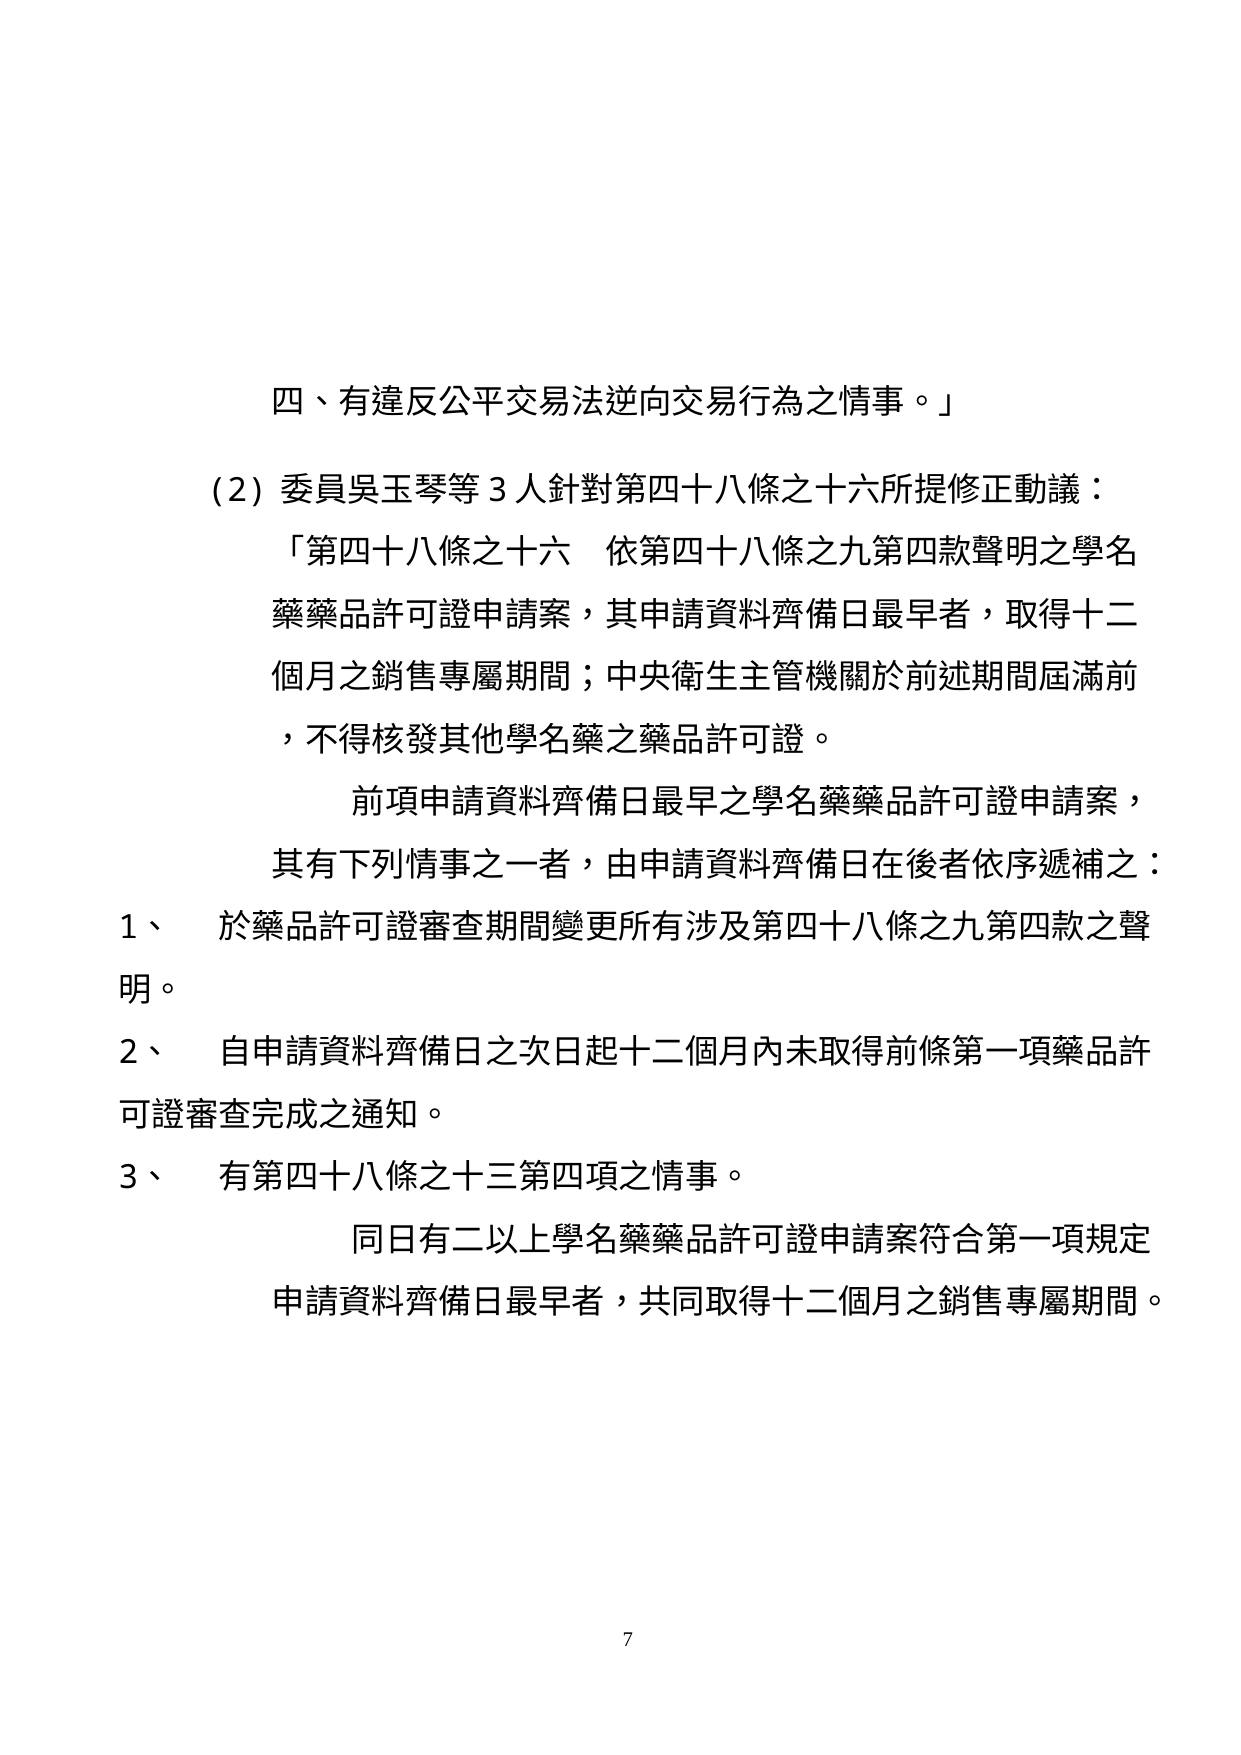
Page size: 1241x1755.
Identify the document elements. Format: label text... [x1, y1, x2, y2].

list 於藥品許可證審查期間變更所有涉及第四十八條之九第四款之聲明。 [118, 883, 1152, 1008]
text 前項申請資料齊備日最早之學名藥藥品許可證申請案，其有下列情事之一者，由申請資料齊備日在後者依序遞補之： [271, 758, 1152, 883]
list 委員吳玉琴等3人針對第四十八條之十六所提修正動議： [207, 445, 1152, 508]
text 同日有二以上學名藥藥品許可證申請案符合第一項規定申請資料齊備日最早者，共同取得十二個月之銷售專屬期間。 [271, 1195, 1152, 1320]
list 自申請資料齊備日之次日起十二個月內未取得前條第一項藥品許可證審查完成之通知。 [118, 1008, 1152, 1133]
list 有第四十八條之十三第四項之情事。 [118, 1133, 1152, 1195]
text 「第四十八條之十六 依第四十八條之九第四款聲明之學名藥藥品許可證申請案，其申請資料齊備日最早者，取得十二個月之銷售專屬期間；中央衛生主管機關於前述期間屆滿前 ，不得核發其他學名藥之藥品許可證。 [271, 508, 1152, 758]
text 四、有違反公平交易法逆向交易行為之情事。」 [271, 358, 1152, 420]
